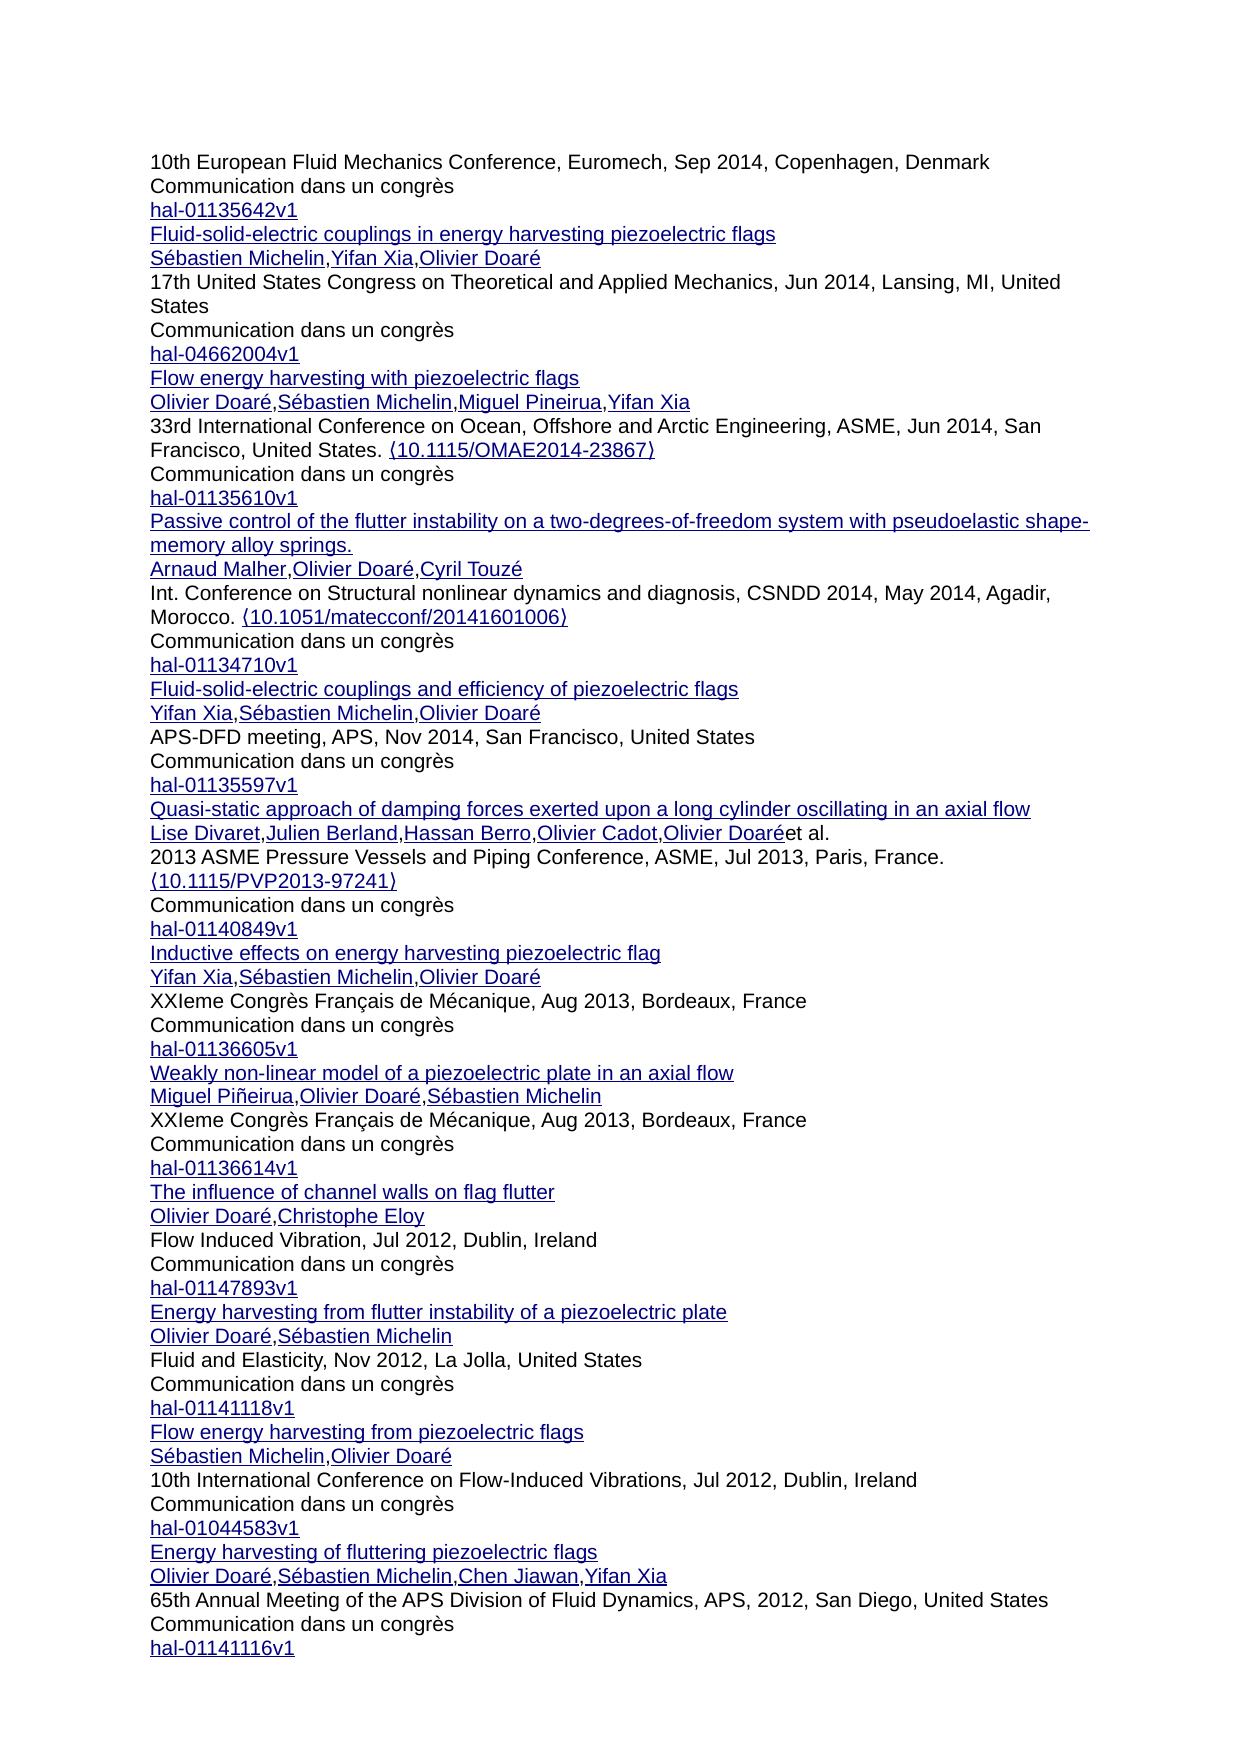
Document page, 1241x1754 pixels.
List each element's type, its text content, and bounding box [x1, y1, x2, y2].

table_cell 10th European Fluid Mechanics Conference, Euromech, Sep 2014, Copenhagen, Denmark Communication dans un congrès hal-01135642v1 [150, 150, 1090, 222]
table_cell Flow energy harvesting from piezoelectric flags Sébastien Michelin,Olivier Doaré 10th International Conference on Flow-Induced Vibrations, Jul 2012, Dublin, Ireland Communication dans un congrès hal-01044583v1 [150, 1420, 1090, 1539]
table_cell Energy harvesting of fluttering piezoelectric flags Olivier Doaré,Sébastien Michelin,Chen Jiawan,Yifan Xia 65th Annual Meeting of the APS Division of Fluid Dynamics, APS, 2012, San Diego, United States Communication dans un congrès hal-01141116v1 [150, 1540, 1090, 1659]
table_cell Quasi-static approach of damping forces exerted upon a long cylinder oscillating in an axial flow Lise Divaret,Julien Berland,Hassan Berro,Olivier Cadot,Olivier Doaréet al. 2013 ASME Pressure Vessels and Piping Conference, ASME, Jul 2013, Paris, France. ⟨10.1115/PVP2013-97241⟩ Communication dans un congrès hal-01140849v1 [150, 797, 1090, 941]
table_cell Passive control of the flutter instability on a two-degrees-of-freedom system with pseudoelastic shape- [150, 509, 1090, 530]
table_cell Inductive effects on energy harvesting piezoelectric flag Yifan Xia,Sébastien Michelin,Olivier Doaré XXIeme Congrès Français de Mécanique, Aug 2013, Bordeaux, France Communication dans un congrès hal-01136605v1 [150, 941, 1090, 1060]
table_cell Flow energy harvesting with piezoelectric flags Olivier Doaré,Sébastien Michelin,Miguel Pineirua,Yifan Xia 33rd International Conference on Ocean, Offshore and Arctic Engineering, ASME, Jun 2014, San Francisco, United States. ⟨10.1115/OMAE2014-23867⟩ Communication dans un congrès hal-01135610v1 [150, 366, 1090, 509]
table_cell Energy harvesting from flutter instability of a piezoelectric plate Olivier Doaré,Sébastien Michelin Fluid and Elasticity, Nov 2012, La Jolla, United States Communication dans un congrès hal-01141118v1 [150, 1300, 1090, 1420]
table_cell memory alloy springs. Arnaud Malher,Olivier Doaré,Cyril Touzé Int. Conference on Structural nonlinear dynamics and diagnosis, CSNDD 2014, May 2014, Agadir, Morocco. ⟨10.1051/matecconf/20141601006⟩ Communication dans un congrès hal-01134710v1 [150, 531, 1090, 677]
table_cell The influence of channel walls on flag flutter Olivier Doaré,Christophe Eloy Flow Induced Vibration, Jul 2012, Dublin, Ireland Communication dans un congrès hal-01147893v1 [150, 1180, 1090, 1300]
table_cell Fluid-solid-electric couplings in energy harvesting piezoelectric flags Sébastien Michelin,Yifan Xia,Olivier Doaré 17th United States Congress on Theoretical and Applied Mechanics, Jun 2014, Lansing, MI, United States Communication dans un congrès hal-04662004v1 [150, 222, 1090, 366]
table_cell Weakly non-linear model of a piezoelectric plate in an axial flow Miguel Piñeirua,Olivier Doaré,Sébastien Michelin XXIeme Congrès Français de Mécanique, Aug 2013, Bordeaux, France Communication dans un congrès hal-01136614v1 [150, 1060, 1090, 1180]
table_cell Fluid-solid-electric couplings and efficiency of piezoelectric flags Yifan Xia,Sébastien Michelin,Olivier Doaré APS-DFD meeting, APS, Nov 2014, San Francisco, United States Communication dans un congrès hal-01135597v1 [150, 677, 1090, 797]
